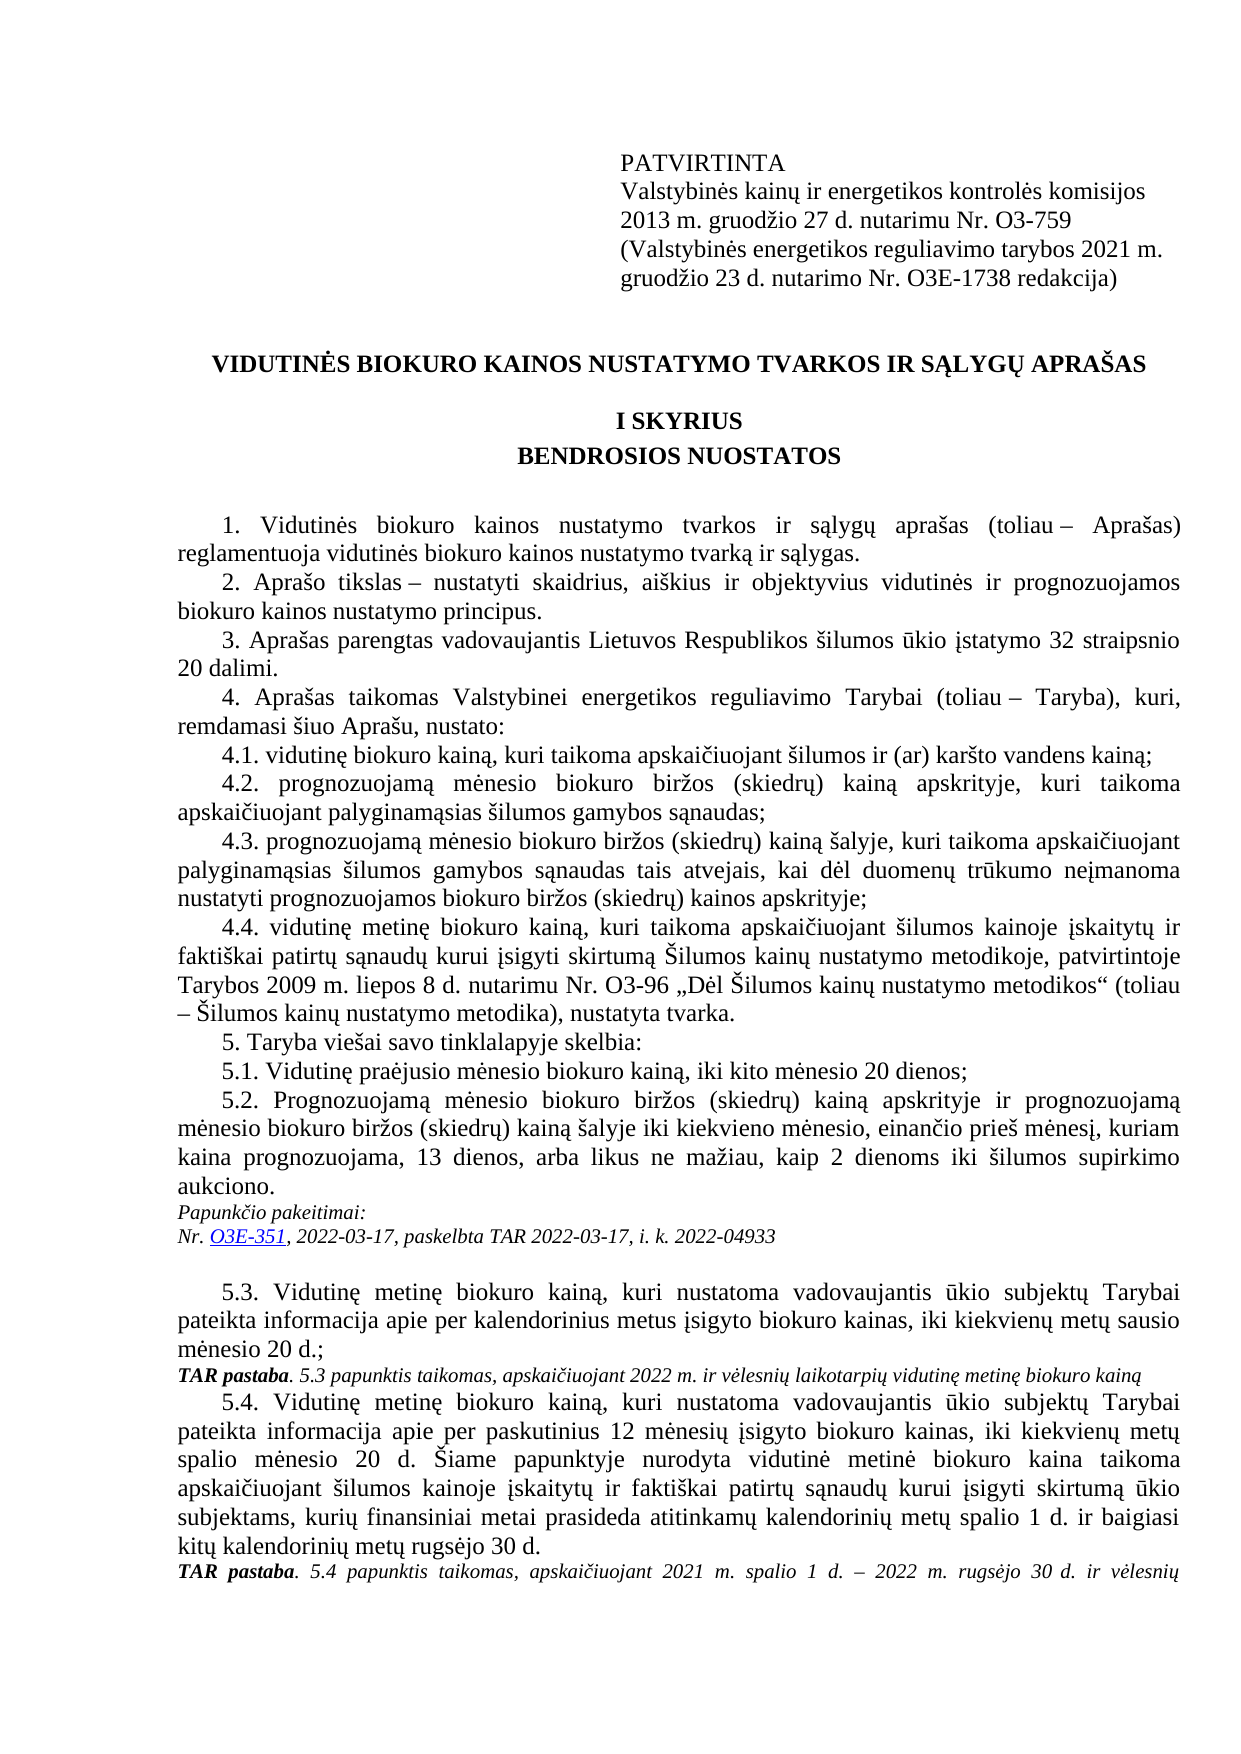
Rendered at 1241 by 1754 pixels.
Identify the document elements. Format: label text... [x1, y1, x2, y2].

text 5.3. Vidutinę metinę biokuro kainą, kuri nustatoma vadovaujantis ūkio subjektų Tarybai pateikta informacija apie per kalendorinius metus įsigyto biokuro kainas, iki kiekvienų metų sausio mėnesio 20 d.; [177, 1277, 1181, 1363]
text Nr. O3E-351, 2022-03-17, paskelbta TAR 2022-03-17, i. k. 2022-04933 [177, 1224, 1181, 1248]
text 4. Aprašas taikomas Valstybinei energetikos reguliavimo Tarybai (toliau – Taryba), kuri, remdamasi šiuo Aprašu, nustato: [177, 682, 1181, 740]
text 2. Aprašo tikslas – nustatyti skaidrius, aiškius ir objektyvius vidutinės ir prognozuojamos biokuro kainos nustatymo principus. [177, 567, 1181, 625]
text I SKYRIUS [177, 406, 1181, 435]
text 3. Aprašas parengtas vadovaujantis Lietuvos Respublikos šilumos ūkio įstatymo 32 straipsnio 20 dalimi. [177, 625, 1181, 682]
text 5.4. Vidutinę metinę biokuro kainą, kuri nustatoma vadovaujantis ūkio subjektų Tarybai pateikta informacija apie per paskutinius 12 mėnesių įsigyto biokuro kainas, iki kiekvienų metų spalio mėnesio 20 d. Šiame papunktyje nurodyta vidutinė metinė biokuro kaina taikoma apskaičiuojant šilumos kainoje įskaitytų ir faktiškai patirtų sąnaudų kurui įsigyti skirtumą ūkio subjektams, kurių finansiniai metai prasideda atitinkamų kalendorinių metų spalio 1 d. ir baigiasi kitų kalendorinių metų rugsėjo 30 d. [177, 1387, 1181, 1559]
text 5. Taryba viešai savo tinklalapyje skelbia: [177, 1027, 1181, 1056]
text (Valstybinės energetikos reguliavimo tarybos 2021 m. [177, 234, 1181, 263]
text 4.2. prognozuojamą mėnesio biokuro biržos (skiedrų) kainą apskrityje, kuri taikoma apskaičiuojant palyginamąsias šilumos gamybos sąnaudas; [177, 768, 1181, 826]
text TAR pastaba. 5.3 papunktis taikomas, apskaičiuojant 2022 m. ir vėlesnių laikotarpių vidutinę metinę biokuro kainą [177, 1363, 1181, 1387]
text Papunkčio pakeitimai: [177, 1200, 1181, 1224]
text PATVIRTINTA [177, 148, 1181, 176]
text gruodžio 23 d. nutarimo Nr. O3E-1738 redakcija) [177, 263, 1181, 291]
text 1. Vidutinės biokuro kainos nustatymo tvarkos ir sąlygų aprašas (toliau – Aprašas) reglamentuoja vidutinės biokuro kainos nustatymo tvarką ir sąlygas. [177, 510, 1181, 567]
text BENDROSIOS NUOSTATOS [177, 441, 1181, 469]
text 5.1. Vidutinę praėjusio mėnesio biokuro kainą, iki kito mėnesio 20 dienos; [177, 1056, 1181, 1085]
text 4.1. vidutinę biokuro kainą, kuri taikoma apskaičiuojant šilumos ir (ar) karšto vandens kainą; [177, 740, 1181, 768]
text 4.4. vidutinę metinę biokuro kainą, kuri taikoma apskaičiuojant šilumos kainoje įskaitytų ir faktiškai patirtų sąnaudų kurui įsigyti skirtumą Šilumos kainų nustatymo metodikoje, patvirtintoje Tarybos 2009 m. liepos 8 d. nutarimu Nr. O3-96 „Dėl Šilumos kainų nustatymo metodikos“ (toliau – Šilumos kainų nustatymo metodika), nustatyta tvarka. [177, 912, 1181, 1027]
text VIDUTINĖS BIOKURO KAINOS NUSTATYMO TVARKOS IR SĄLYGŲ APRAŠas [177, 349, 1181, 378]
text 5.2. Prognozuojamą mėnesio biokuro biržos (skiedrų) kainą apskrityje ir prognozuojamą mėnesio biokuro biržos (skiedrų) kainą šalyje iki kiekvieno mėnesio, einančio prieš mėnesį, kuriam kaina prognozuojama, 13 dienos, arba likus ne mažiau, kaip 2 dienoms iki šilumos supirkimo aukciono. [177, 1085, 1181, 1200]
text 2013 m. gruodžio 27 d. nutarimu Nr. O3-759 [177, 205, 1181, 234]
text Valstybinės kainų ir energetikos kontrolės komisijos [177, 176, 1181, 205]
text 4.3. prognozuojamą mėnesio biokuro biržos (skiedrų) kainą šalyje, kuri taikoma apskaičiuojant palyginamąsias šilumos gamybos sąnaudas tais atvejais, kai dėl duomenų trūkumo neįmanoma nustatyti prognozuojamos biokuro biržos (skiedrų) kainos apskrityje; [177, 826, 1181, 912]
text TAR pastaba. 5.4 papunktis taikomas, apskaičiuojant 2021 m. spalio 1 d. – 2022 m. rugsėjo 30 d. ir vėlesnių [177, 1559, 1181, 1583]
